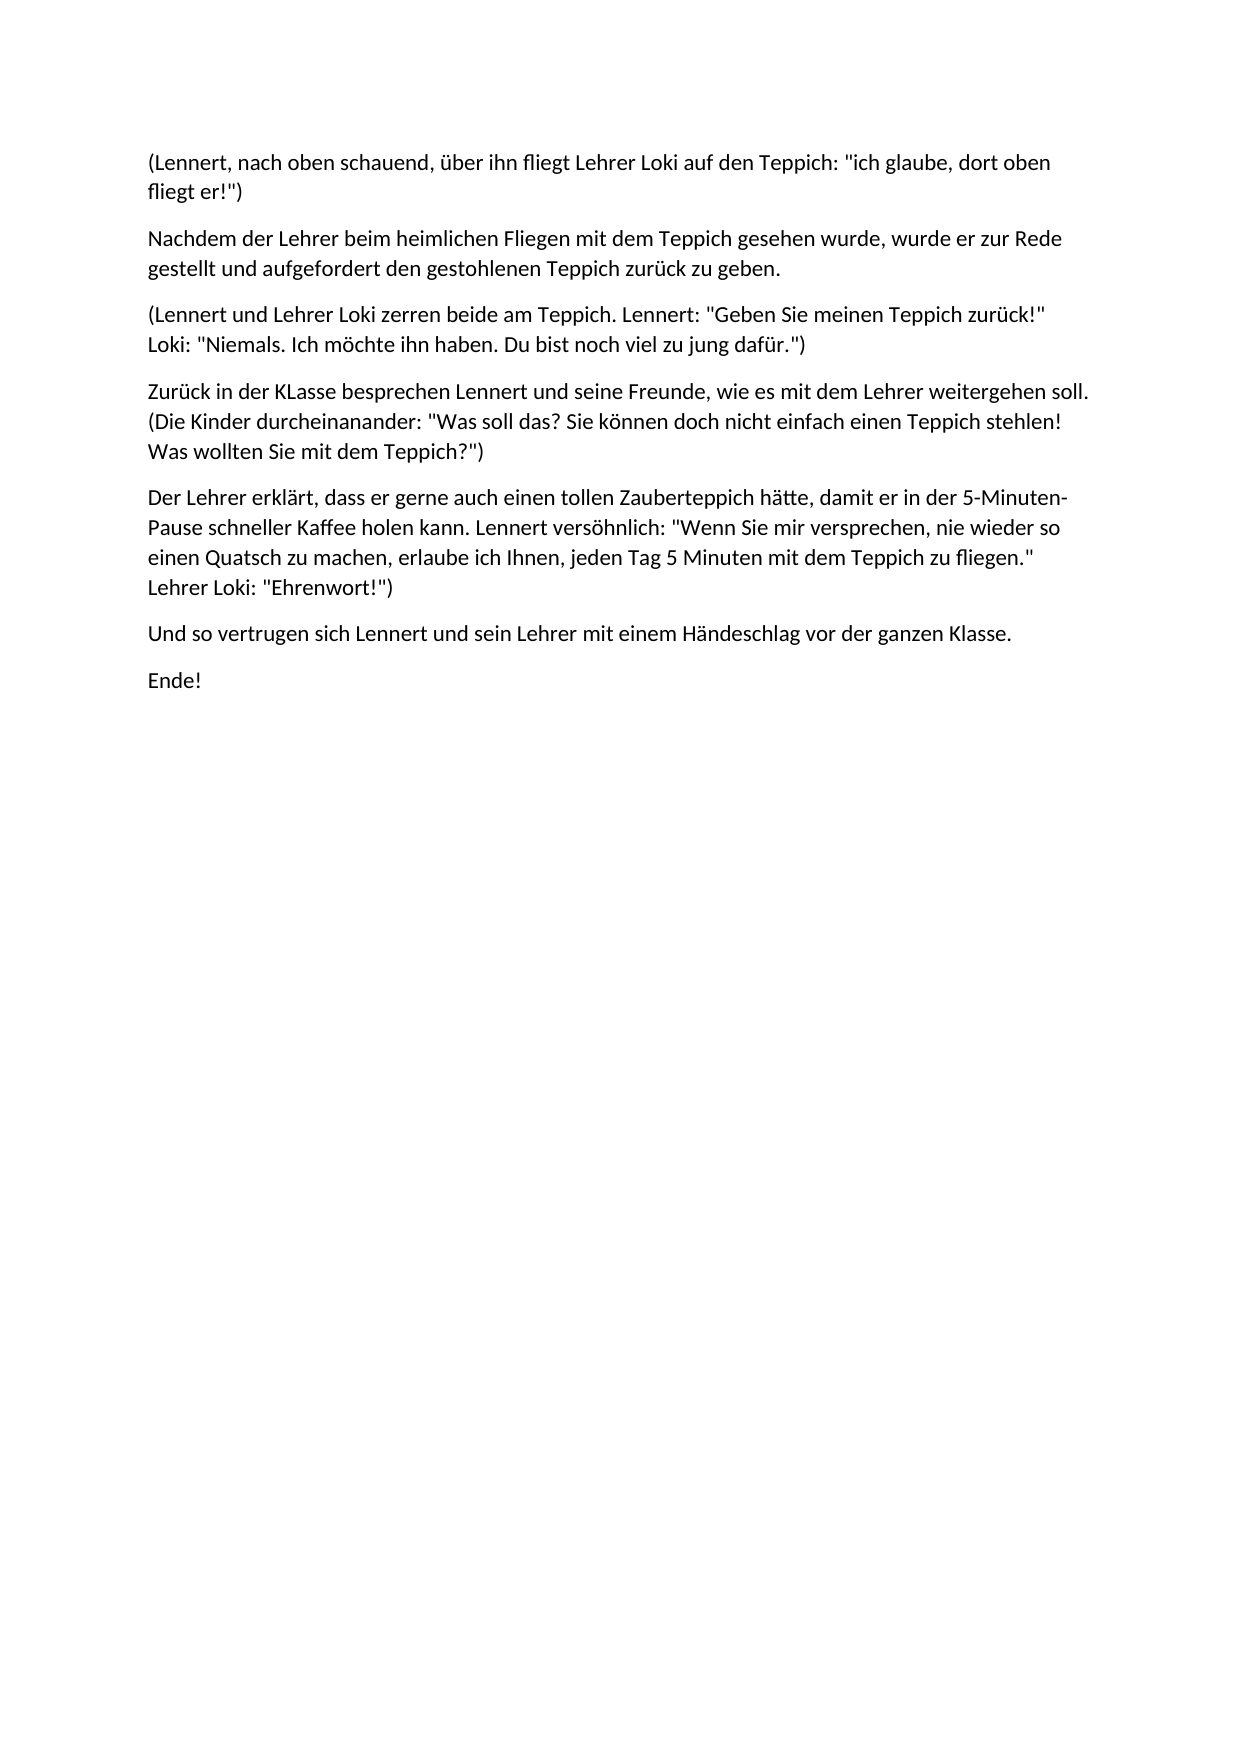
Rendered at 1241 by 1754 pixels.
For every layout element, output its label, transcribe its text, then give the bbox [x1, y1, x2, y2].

text Und so vertrugen sich Lennert und sein Lehrer mit einem Händeschlag vor der ganzen Klasse. [148, 619, 1093, 648]
text Der Lehrer erklärt, dass er gerne auch einen tollen Zauberteppich hätte, damit er in der 5-Minuten-Pause schneller Kaffee holen kann. Lennert versöhnlich: "Wenn Sie mir versprechen, nie wieder so einen Quatsch zu machen, erlaube ich Ihnen, jeden Tag 5 Minuten mit dem Teppich zu fliegen." Lehrer Loki: "Ehrenwort!") [148, 483, 1093, 601]
text (Lennert und Lehrer Loki zerren beide am Teppich. Lennert: "Geben Sie meinen Teppich zurück!" Loki: "Niemals. Ich möchte ihn haben. Du bist noch viel zu jung dafür.") [148, 301, 1093, 358]
text Nachdem der Lehrer beim heimlichen Fliegen mit dem Teppich gesehen wurde, wurde er zur Rede gestellt und aufgefordert den gestohlenen Teppich zurück zu geben. [148, 224, 1093, 282]
text Ende! [148, 666, 1093, 694]
text (Lennert, nach oben schauend, über ihn fliegt Lehrer Loki auf den Teppich: "ich glaube, dort oben fliegt er!") [148, 148, 1093, 206]
text Zurück in der KLasse besprechen Lennert und seine Freunde, wie es mit dem Lehrer weitergehen soll. (Die Kinder durcheinanander: "Was soll das? Sie können doch nicht einfach einen Teppich stehlen! Was wollten Sie mit dem Teppich?") [148, 377, 1093, 465]
